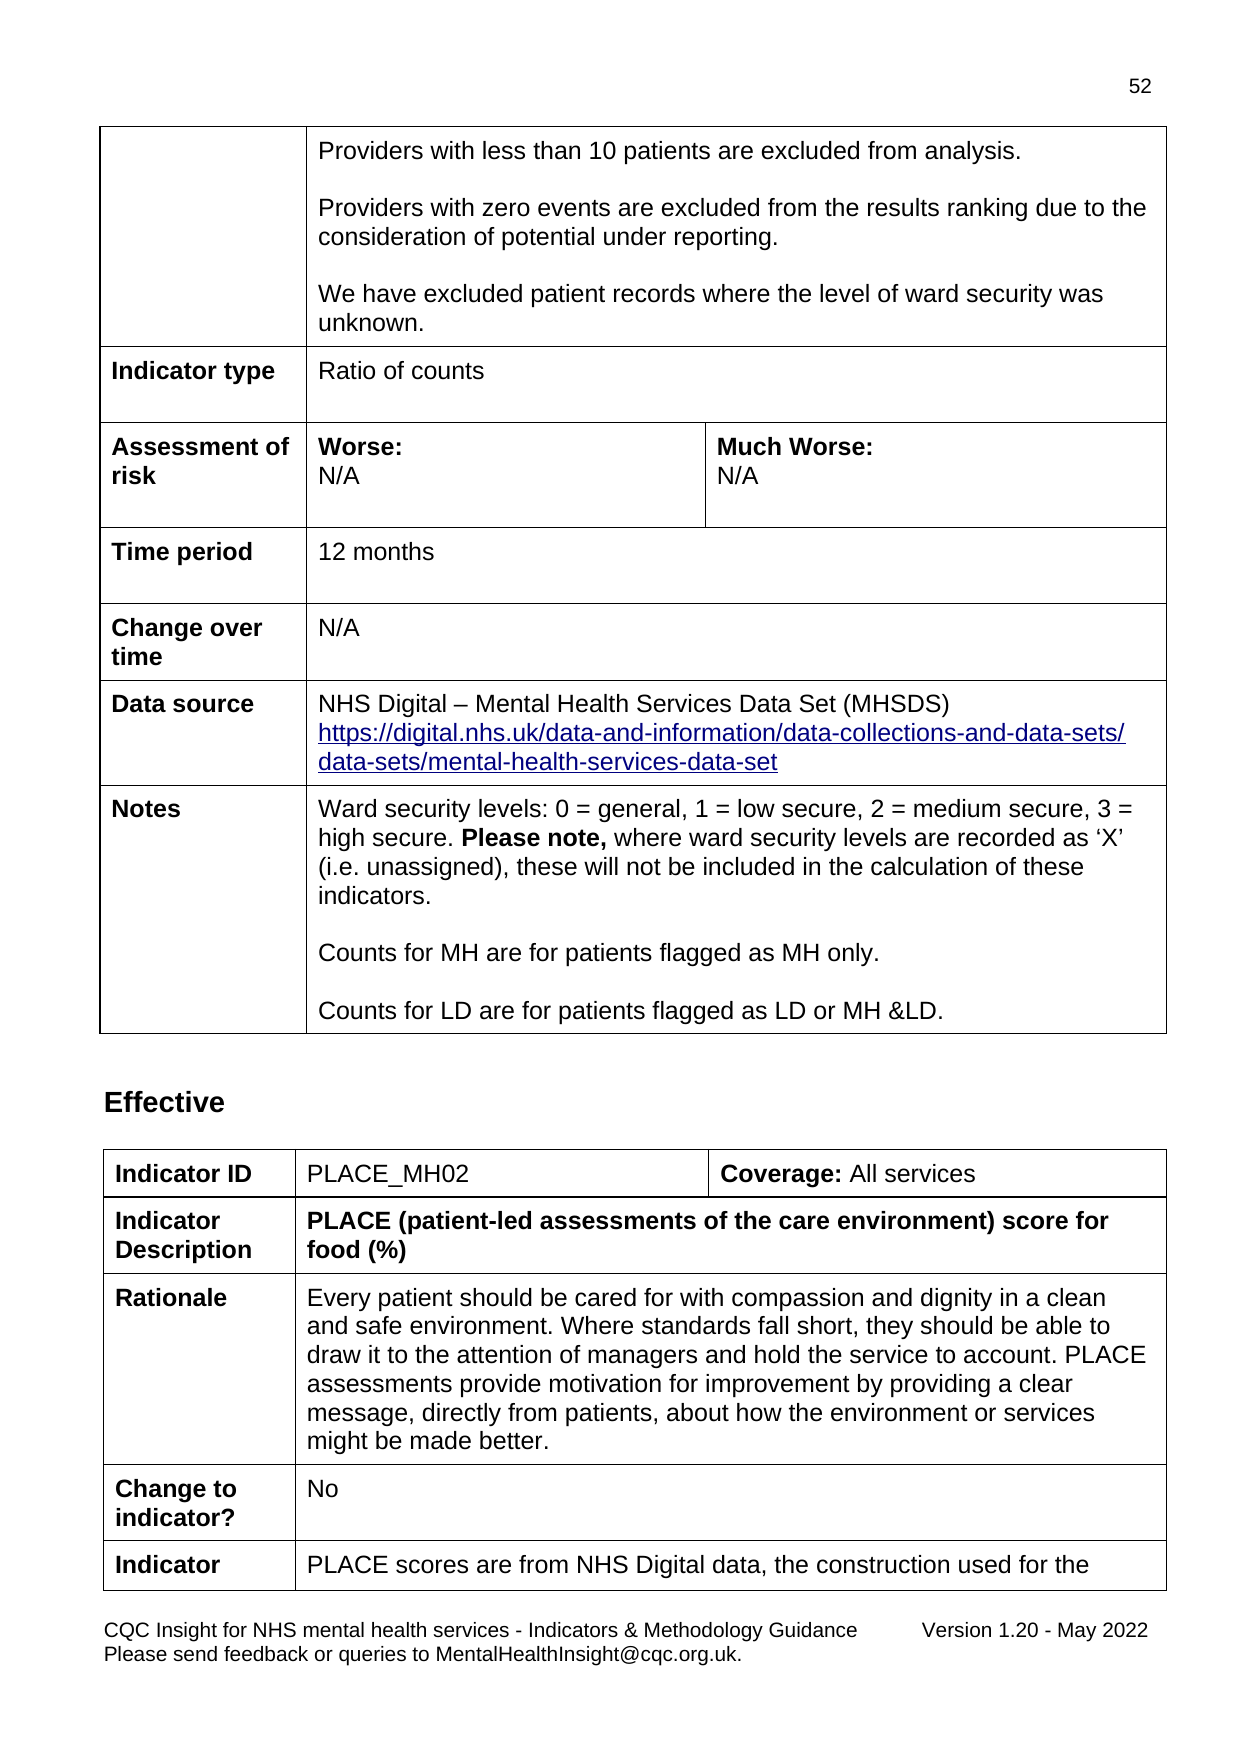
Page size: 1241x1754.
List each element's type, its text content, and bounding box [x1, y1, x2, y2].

table_cell Indicator Description [104, 1198, 295, 1273]
table_cell Indicator [104, 1541, 295, 1590]
table_cell Time period [101, 528, 306, 603]
table_cell Worse: N/A [307, 423, 705, 527]
table_cell Change to indicator? [104, 1465, 295, 1540]
table_cell No [296, 1465, 1166, 1540]
table_cell Ward security levels: 0 = general, 1 = low secure, 2 = medium secure, 3 = high secure. Please note, where ward security levels are recorded as ‘X’ (i.e. unassigned), these will not be included in the calculation of these indicators. Counts for MH are for patients flagged as MH only. Counts for LD are for patients flagged as LD or MH &LD. [307, 786, 1166, 1033]
table_cell 12 months [307, 528, 1166, 603]
table_cell Notes [101, 786, 306, 1033]
table_cell [101, 127, 306, 346]
table_cell Every patient should be cared for with compassion and dignity in a clean and safe environment. Where standards fall short, they should be able to draw it to the attention of managers and hold the service to account. PLACE assessments provide motivation for improvement by providing a clear message, directly from patients, about how the environment or services might be made better. [296, 1274, 1166, 1464]
table_cell PLACE (patient-led assessments of the care environment) score for food (%) [296, 1198, 1166, 1273]
table_cell N/A [307, 604, 1166, 679]
table_cell Change over time [101, 604, 306, 679]
table_cell NHS Digital – Mental Health Services Data Set (MHSDS) https://digital.nhs.uk/data-and-information/data-collections-and-data-sets/data-sets/mental-health-services-data-set [307, 681, 1166, 784]
table_header Coverage: All services [709, 1150, 1166, 1196]
table_header Indicator ID [104, 1150, 295, 1196]
table_cell Assessment of risk [101, 423, 306, 527]
table_header PLACE_MH02 [296, 1150, 708, 1196]
table_cell Ratio of counts [307, 347, 1166, 422]
table_cell Data source [101, 681, 306, 784]
table_cell Indicator type [101, 347, 306, 422]
subtitle Effective [103, 1085, 1152, 1119]
table_cell PLACE scores are from NHS Digital data, the construction used for the [296, 1541, 1166, 1590]
table_cell Rationale [104, 1274, 295, 1464]
table_cell Providers with less than 10 patients are excluded from analysis. Providers with zero events are excluded from the results ranking due to the consideration of potential under reporting. We have excluded patient records where the level of ward security was unknown. [307, 127, 1166, 346]
table_cell Much Worse: N/A [706, 423, 1166, 527]
